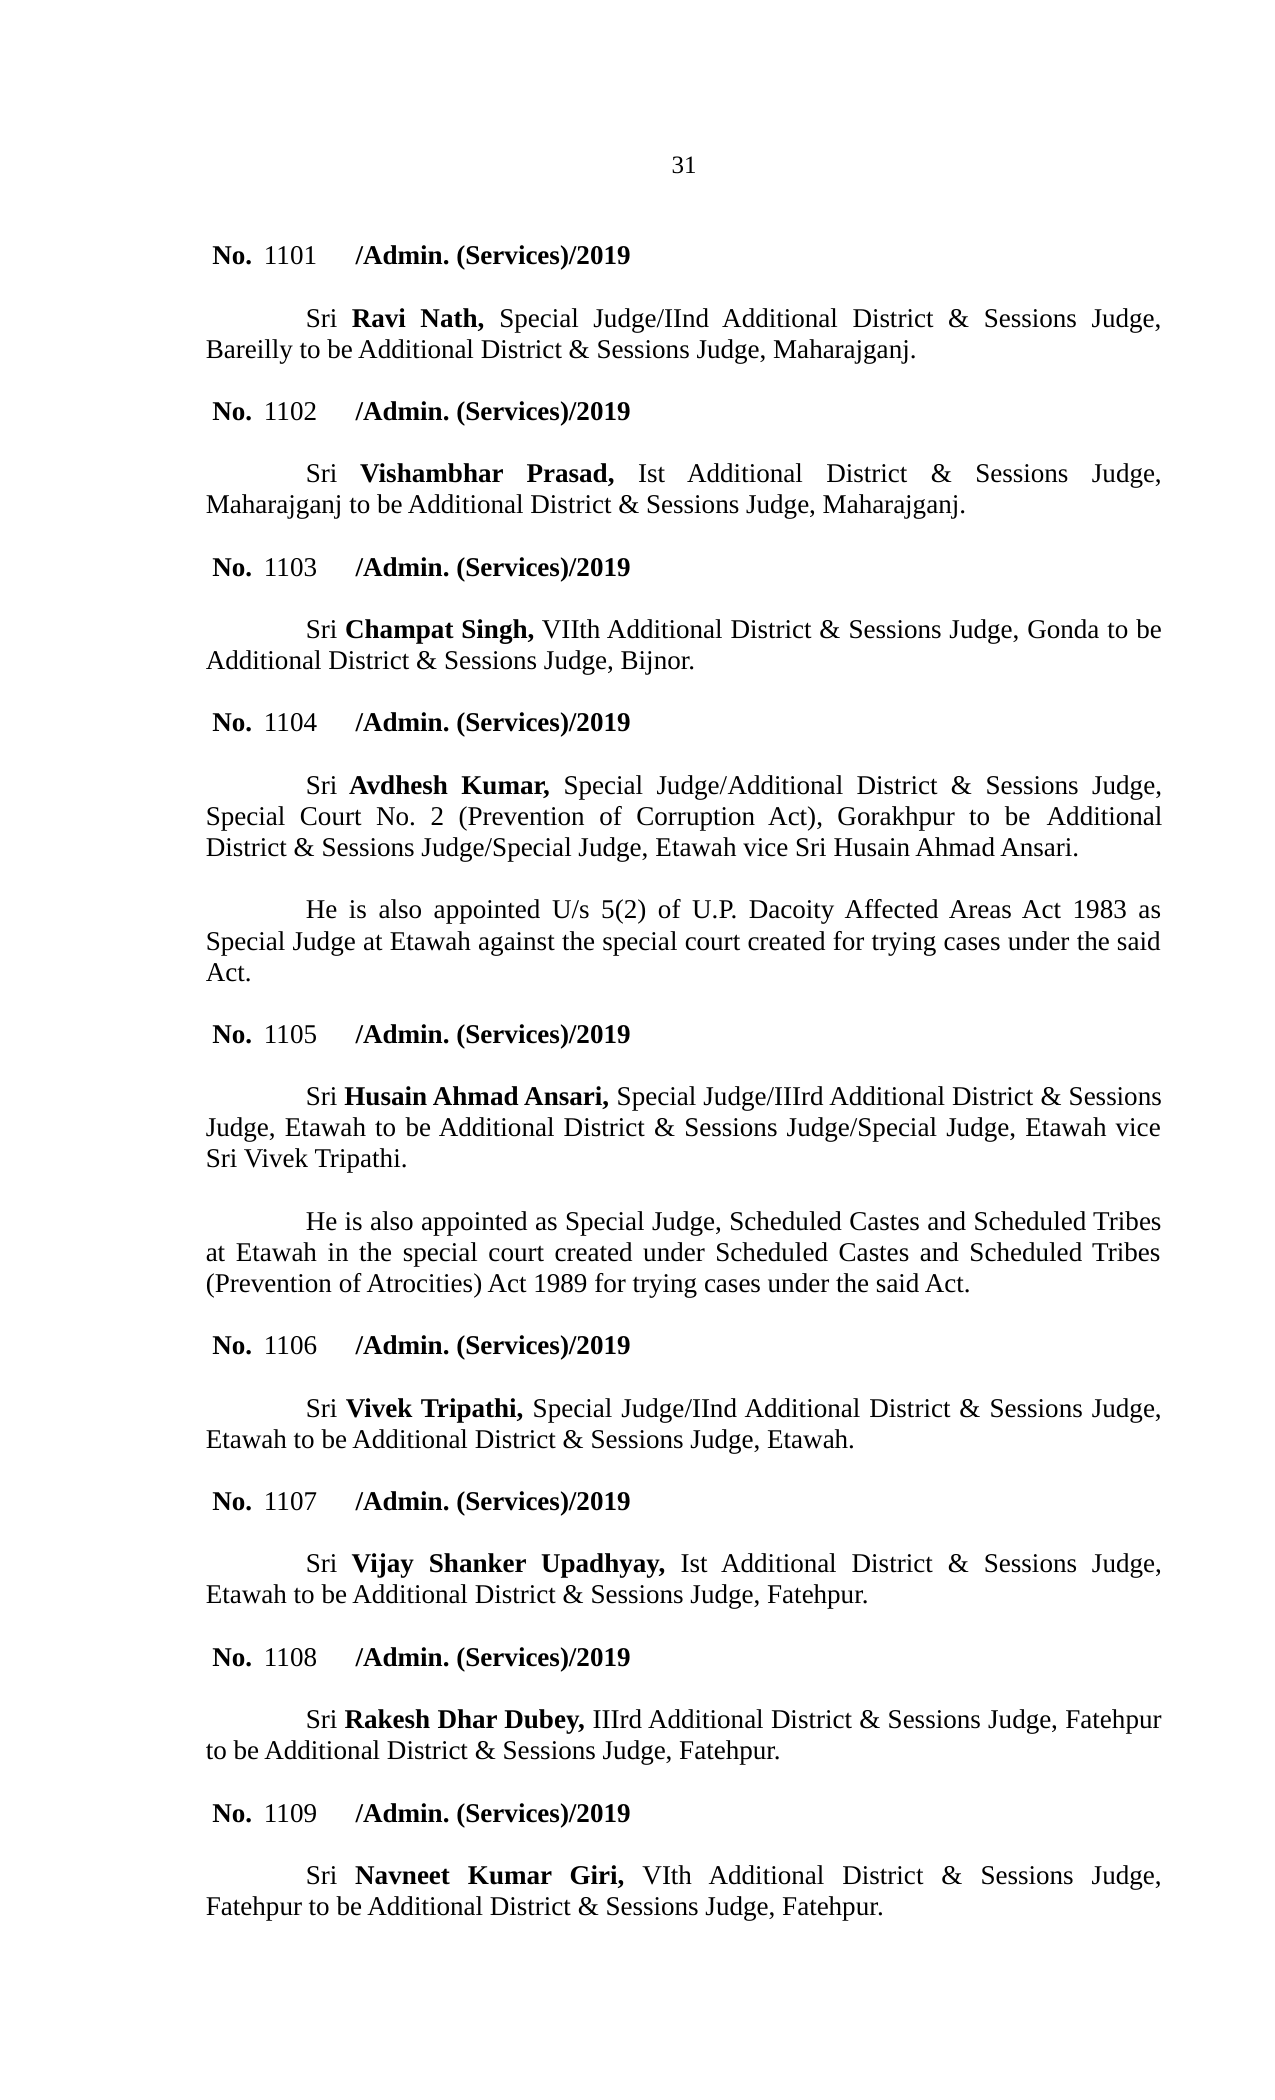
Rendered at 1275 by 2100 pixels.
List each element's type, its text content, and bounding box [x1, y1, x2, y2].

table_header No. [207, 1018, 258, 1049]
text Sri Avdhesh Kumar, Special Judge/Additional District & Sessions Judge, Special Court No. 2 (Prevention of Corruption Act), Gorakhpur to be Additional District & Sessions Judge/Special Judge, Etawah vice Sri Husain Ahmad Ansari. [206, 769, 1162, 862]
text He is also appointed U/s 5(2) of U.P. Dacoity Affected Areas Act 1983 as Special Judge at Etawah against the special court created for trying cases under the said Act. [206, 893, 1162, 987]
table_header /Admin. (Services)/2019 [350, 551, 647, 582]
table_header No. [207, 395, 258, 426]
table_header No. [207, 1641, 258, 1672]
table_header [259, 1485, 350, 1516]
table_header No. [207, 707, 258, 738]
text Sri Navneet Kumar Giri, VIth Additional District & Sessions Judge, Fatehpur to be Additional District & Sessions Judge, Fatehpur. [206, 1859, 1162, 1921]
table_header No. [207, 1485, 258, 1516]
table_header [259, 395, 350, 426]
text Sri Vijay Shanker Upadhyay, Ist Additional District & Sessions Judge, Etawah to be Additional District & Sessions Judge, Fatehpur. [206, 1547, 1162, 1610]
table_header No. [207, 239, 258, 271]
table_header /Admin. (Services)/2019 [350, 1330, 647, 1361]
table_header /Admin. (Services)/2019 [350, 1485, 647, 1516]
table_header No. [207, 1330, 258, 1361]
table_header No. [207, 551, 258, 582]
table_header [259, 551, 350, 582]
table_header [259, 239, 350, 271]
text Sri Vishambhar Prasad, Ist Additional District & Sessions Judge, Maharajganj to be Additional District & Sessions Judge, Maharajganj. [206, 457, 1162, 520]
table_header /Admin. (Services)/2019 [350, 239, 647, 271]
table_header No. [207, 1797, 258, 1828]
table_header [259, 1330, 350, 1361]
text He is also appointed as Special Judge, Scheduled Castes and Scheduled Tribes at Etawah in the special court created under Scheduled Castes and Scheduled Tribes (Prevention of Atrocities) Act 1989 for trying cases under the said Act. [206, 1205, 1162, 1298]
table_header [259, 1641, 350, 1672]
text Sri Rakesh Dhar Dubey, IIIrd Additional District & Sessions Judge, Fatehpur to be Additional District & Sessions Judge, Fatehpur. [206, 1703, 1162, 1766]
text Sri Husain Ahmad Ansari, Special Judge/IIIrd Additional District & Sessions Judge, Etawah to be Additional District & Sessions Judge/Special Judge, Etawah vice Sri Vivek Tripathi. [206, 1080, 1162, 1174]
table_header [259, 707, 350, 738]
text Sri Champat Singh, VIIth Additional District & Sessions Judge, Gonda to be Additional District & Sessions Judge, Bijnor. [206, 613, 1162, 675]
table_header /Admin. (Services)/2019 [350, 1797, 647, 1828]
table_header [259, 1018, 350, 1049]
table_header /Admin. (Services)/2019 [350, 1018, 647, 1049]
table_header /Admin. (Services)/2019 [350, 1641, 647, 1672]
table_header [259, 1797, 350, 1828]
table_header /Admin. (Services)/2019 [350, 395, 647, 426]
text Sri Ravi Nath, Special Judge/IInd Additional District & Sessions Judge, Bareilly to be Additional District & Sessions Judge, Maharajganj. [206, 302, 1162, 364]
text Sri Vivek Tripathi, Special Judge/IInd Additional District & Sessions Judge, Etawah to be Additional District & Sessions Judge, Etawah. [206, 1392, 1162, 1454]
table_header /Admin. (Services)/2019 [350, 707, 647, 738]
